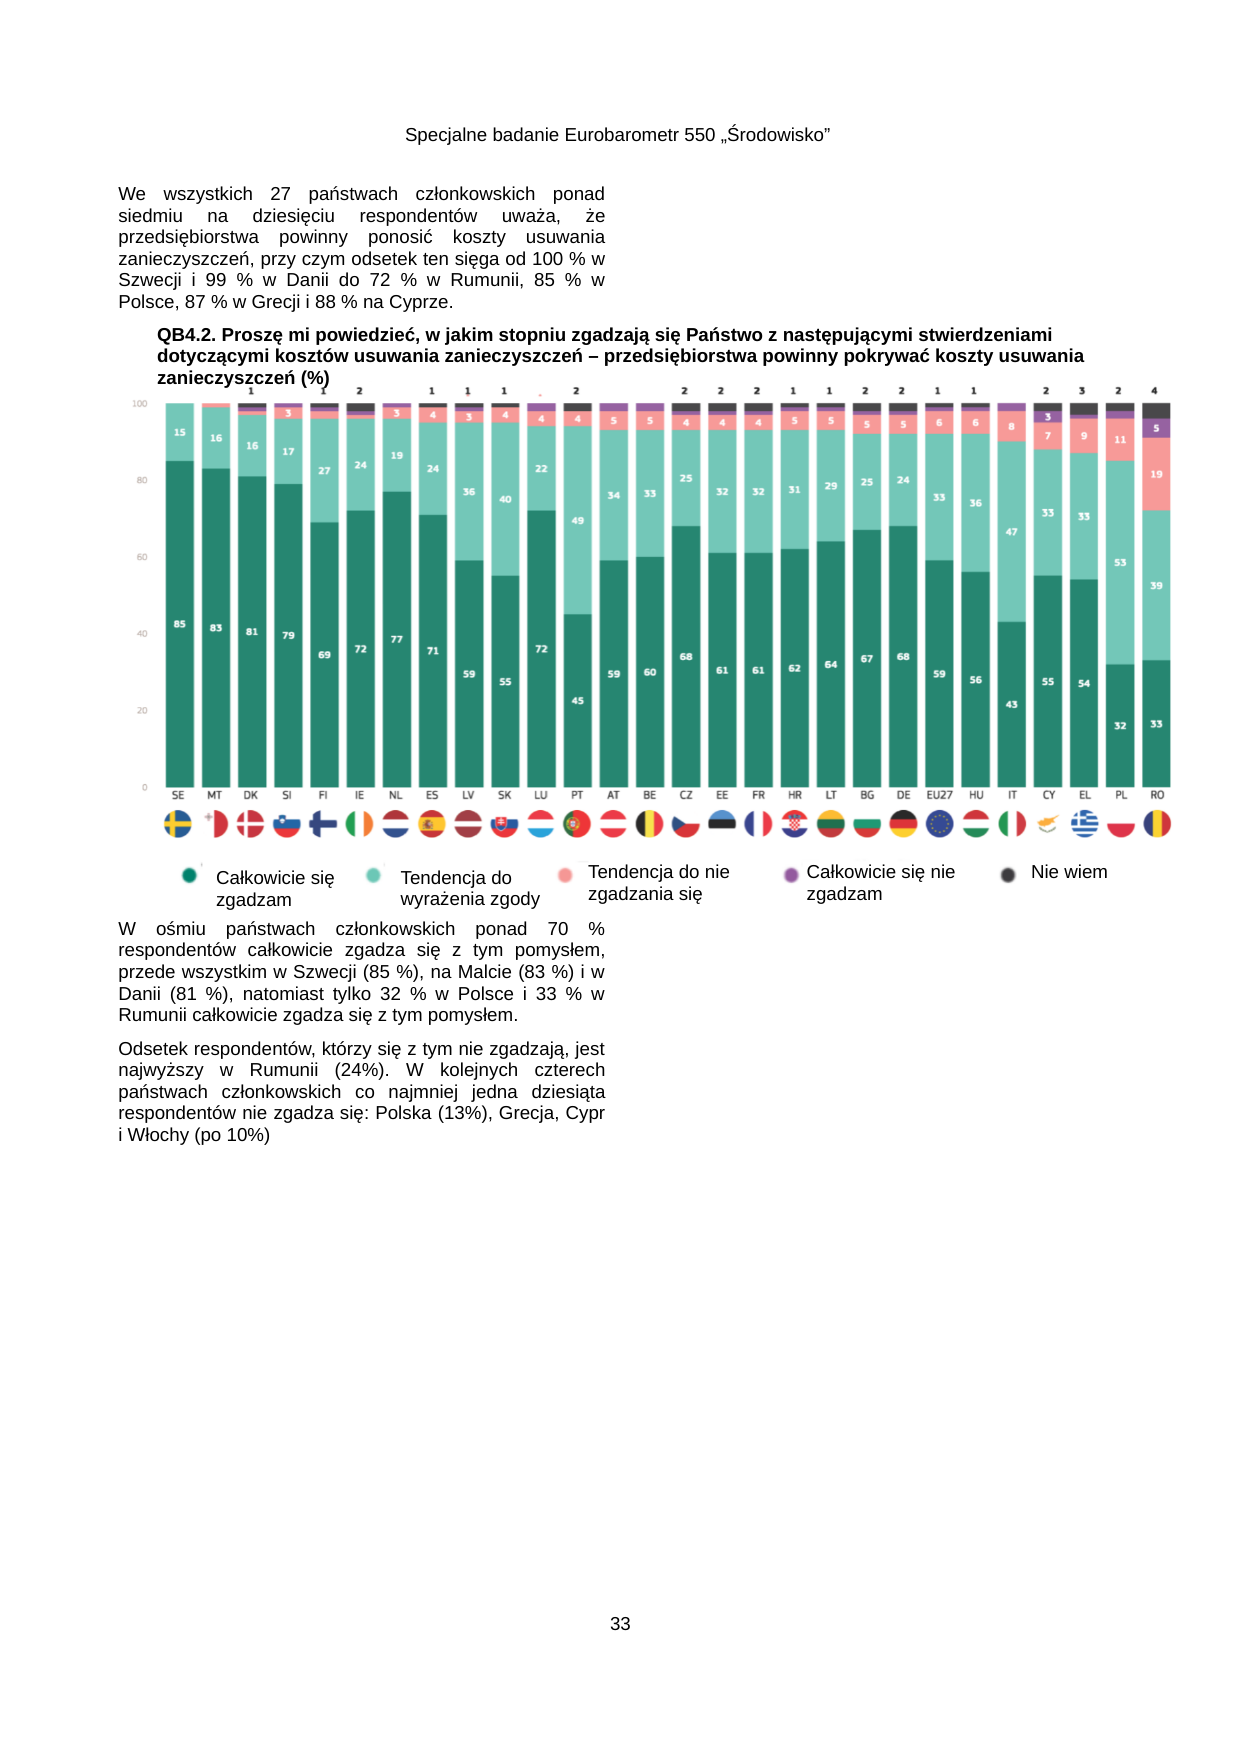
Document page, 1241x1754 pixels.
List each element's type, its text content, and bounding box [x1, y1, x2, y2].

text Odsetek respondentów, którzy się z tym nie zgadzają, jest najwyższy w Rumunii (24%). W kolejnych czterech państwach członkowskich co najmniej jedna dziesiąta respondentów nie zgadza się: Polska (13%), Grecja, Cypr i Włochy (po 10%) [118, 1037, 605, 1145]
text We wszystkich 27 państwach członkowskich ponad siedmiu na dziesięciu respondentów uważa, że przedsiębiorstwa powinny ponosić koszty usuwania zanieczyszczeń, przy czym odsetek ten sięga od 100 % w Szwecji i 99 % w Danii do 72 % w Rumunii, 85 % w Polsce, 87 % w Grecji i 88 % na Cyprze. [118, 183, 605, 312]
picture [124, 381, 1179, 848]
text W ośmiu państwach członkowskich ponad 70 % respondentów całkowicie zgadza się z tym pomysłem, przede wszystkim w Szwecji (85 %), na Malcie (83 %) i w Danii (81 %), natomiast tylko 32 % w Polsce i 33 % w Rumunii całkowicie zgadza się z tym pomysłem. [118, 324, 605, 1026]
picture [171, 853, 1017, 890]
